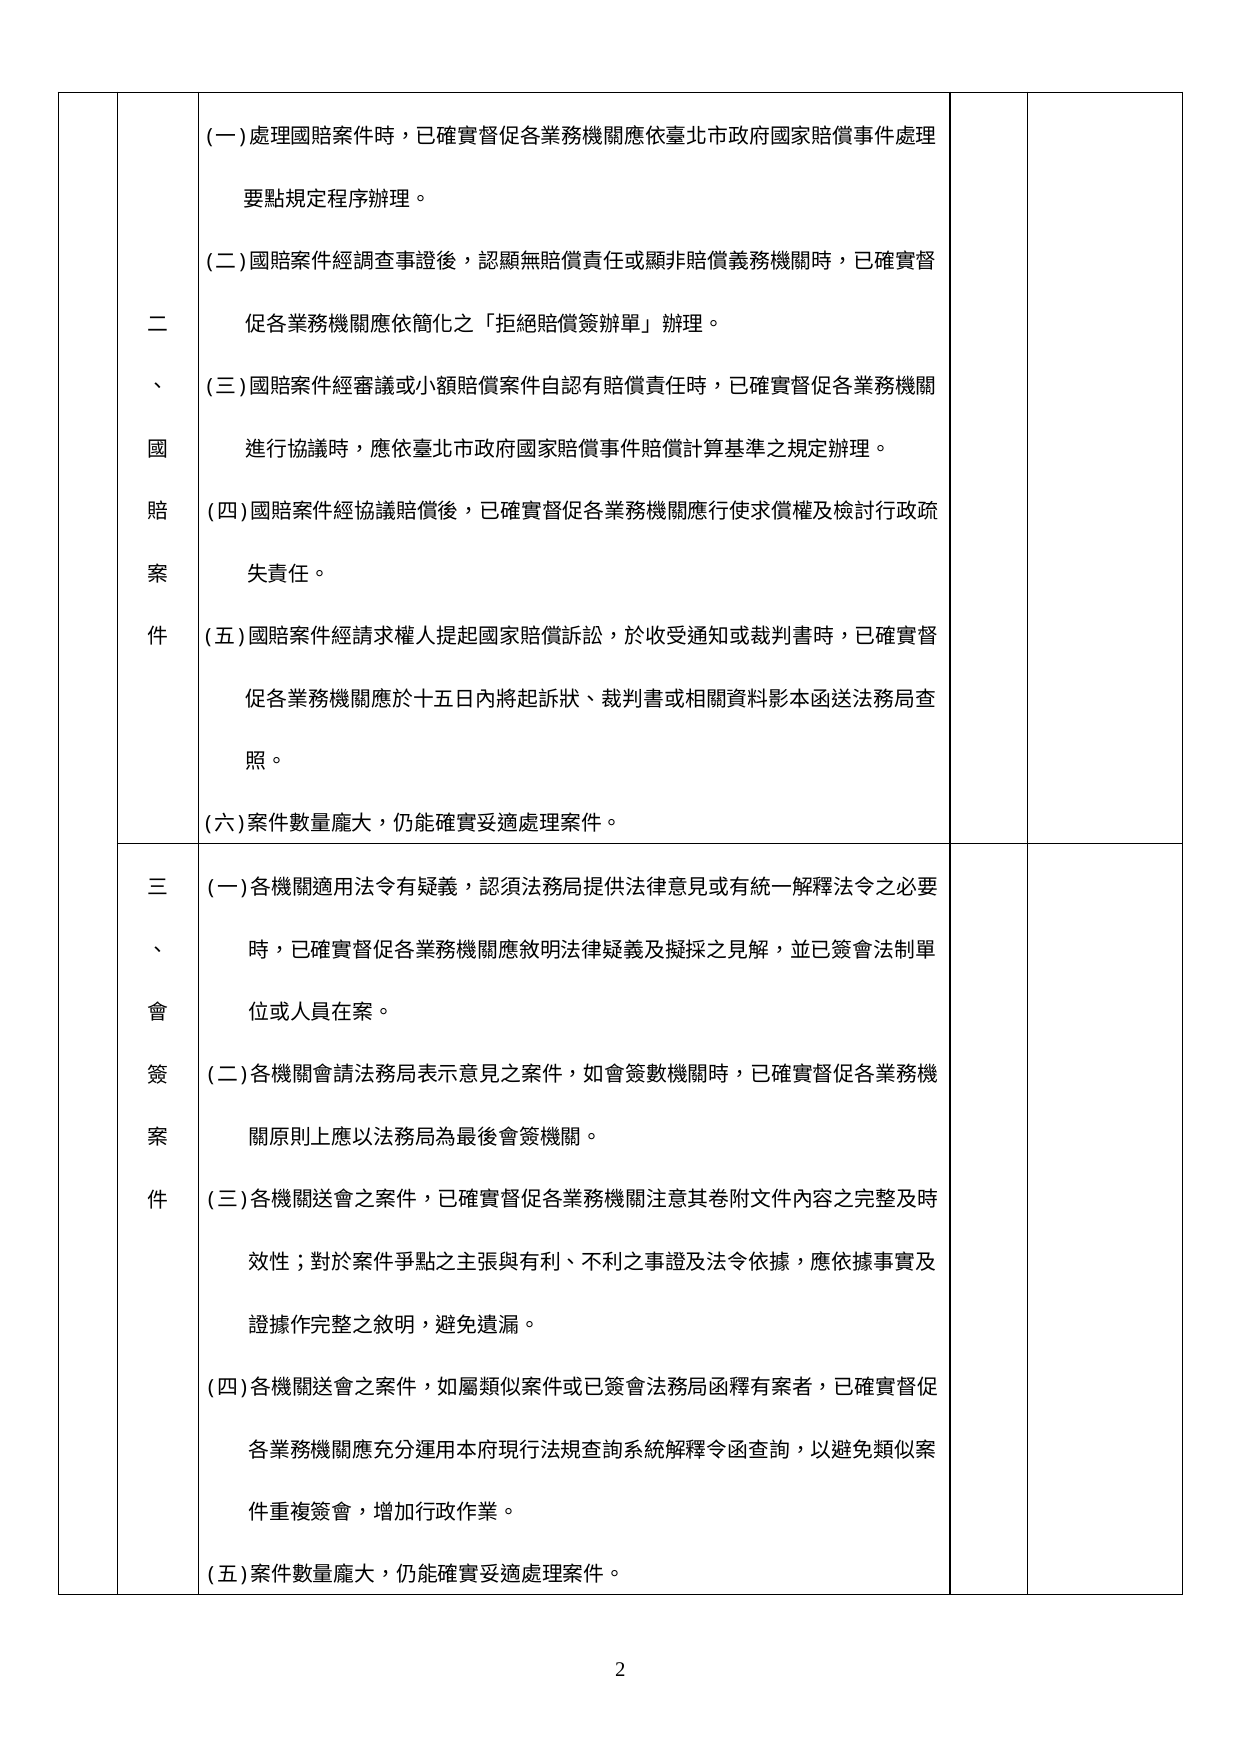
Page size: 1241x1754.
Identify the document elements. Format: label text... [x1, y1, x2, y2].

table_cell (一)各機關適用法令有疑義，認須法務局提供法律意見或有統一解釋法令之必要時，已確實督促各業務機關應敘明法律疑義及擬採之見解，並已簽會法制單位或人員在案。 (二)各機關會請法務局表示意見之案件，如會簽數機關時，已確實督促各業務機關原則上應以法務局為最後會簽機關。 (三)各機關送會之案件，已確實督促各業務機關注意其卷附文件內容之完整及時效性；對於案件爭點之主張與有利、不利之事證及法令依據，應依據事實及證據作完整之敘明，避免遺漏。 (四)各機關送會之案件，如屬類似案件或已簽會法務局函釋有案者，已確實督促各業務機關應充分運用本府現行法規查詢系統解釋令函查詢，以避免類似案件重複簽會，增加行政作業。 (五)案件數量龐大，仍能確實妥適處理案件。 [199, 844, 949, 1594]
table_cell [951, 93, 1027, 843]
table_cell [59, 93, 117, 1594]
table_cell [951, 844, 1027, 1594]
table_cell 三、會簽案件 [118, 844, 198, 1594]
table_cell (一)處理國賠案件時，已確實督促各業務機關應依臺北市政府國家賠償事件處理要點規定程序辦理。 (二)國賠案件經調查事證後，認顯無賠償責任或顯非賠償義務機關時，已確實督促各業務機關應依簡化之「拒絕賠償簽辦單」辦理。 (三)國賠案件經審議或小額賠償案件自認有賠償責任時，已確實督促各業務機關進行協議時，應依臺北市政府國家賠償事件賠償計算基準之規定辦理。 (四)國賠案件經協議賠償後，已確實督促各業務機關應行使求償權及檢討行政疏失責任。 (五)國賠案件經請求權人提起國家賠償訴訟，於收受通知或裁判書時，已確實督促各業務機關應於十五日內將起訴狀、裁判書或相關資料影本函送法務局查照。 (六)案件數量龐大，仍能確實妥適處理案件。 [199, 93, 949, 843]
table_cell 二、國賠案件 [118, 93, 198, 843]
table_cell [1028, 93, 1182, 843]
table_cell [1028, 844, 1182, 1594]
